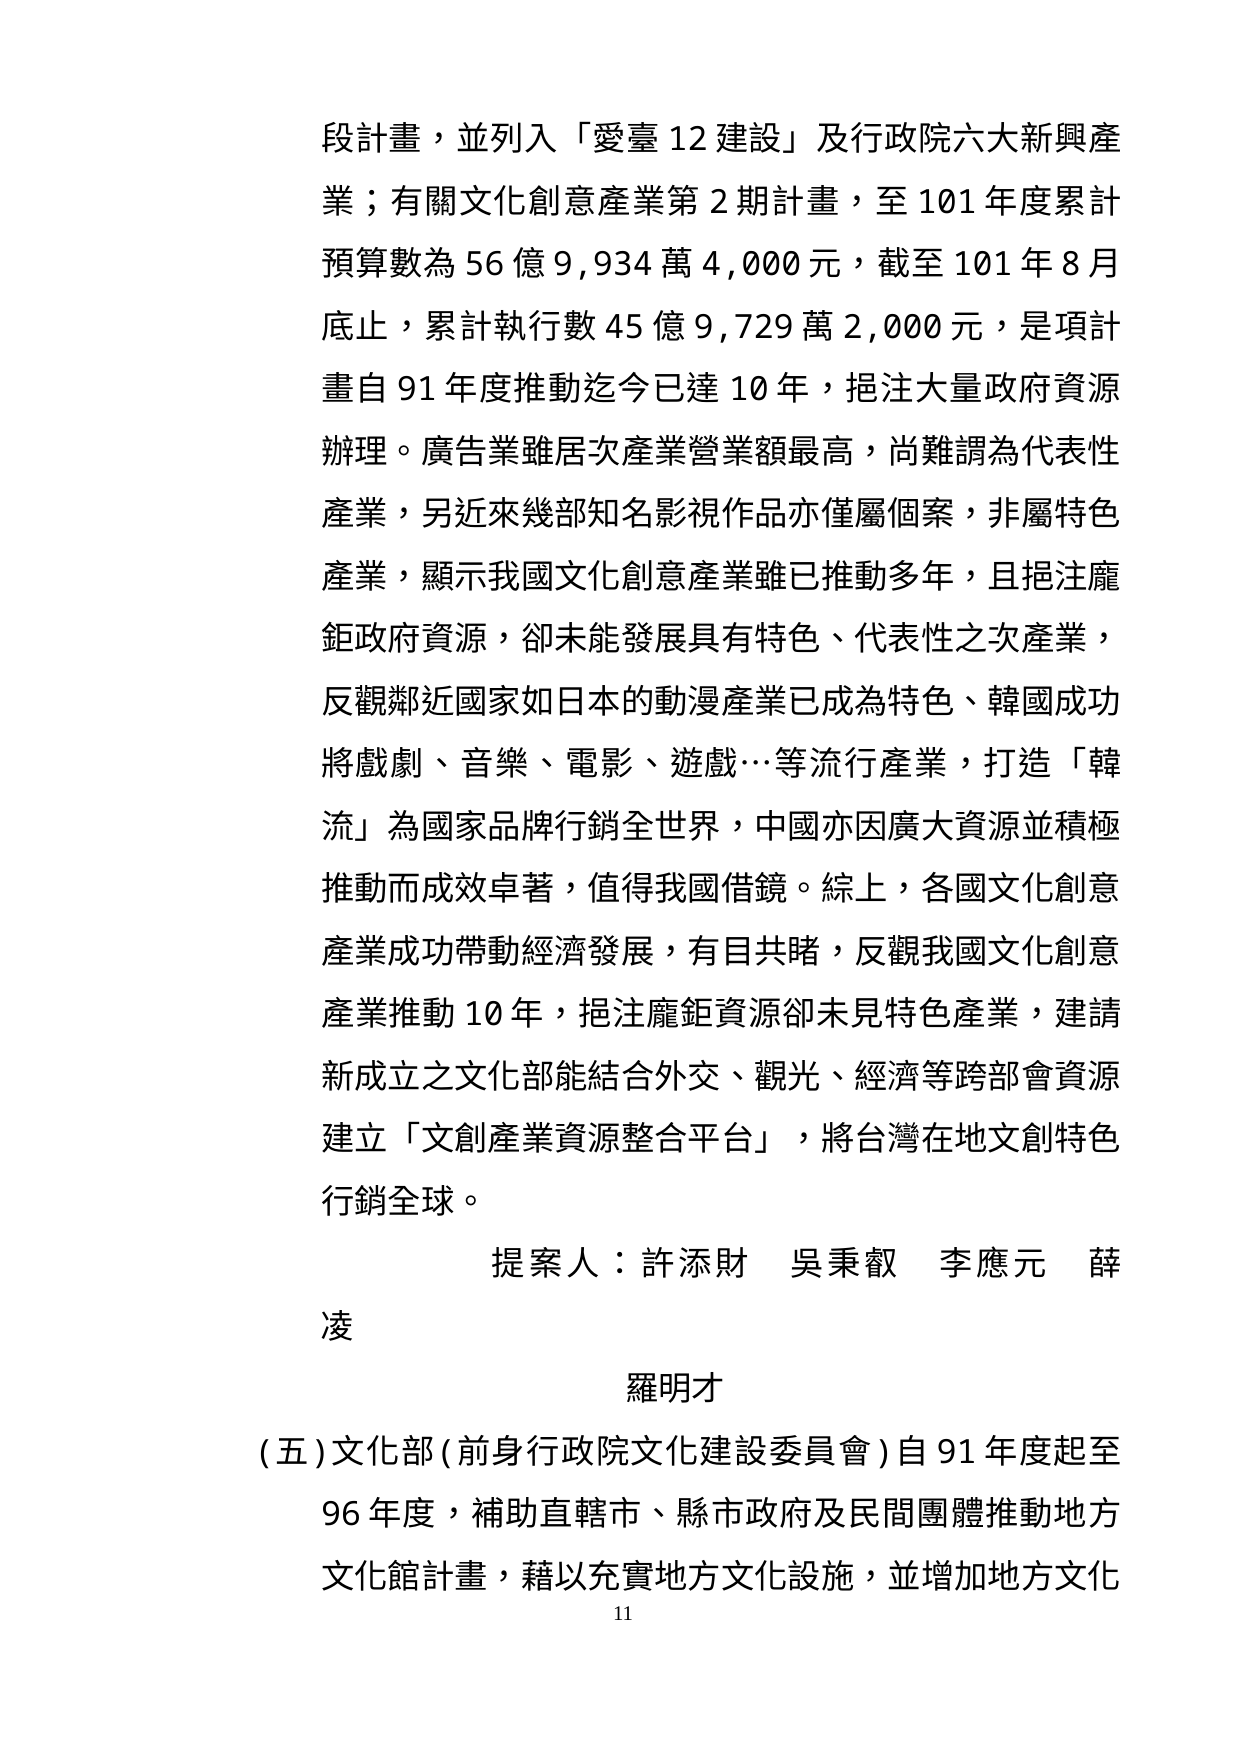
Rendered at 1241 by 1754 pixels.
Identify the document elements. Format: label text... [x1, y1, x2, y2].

text 提案人：許添財 吳秉叡 李應元 薛 凌 [321, 1219, 1122, 1344]
text 羅明才 [321, 1344, 1122, 1407]
text 段計畫，並列入「愛臺12建設」及行政院六大新興產業；有關文化創意產業第2期計畫，至101年度累計預算數為56億9,934萬4,000元，截至101年8月底止，累計執行數45億9,729萬2,000元，是項計畫自91年度推動迄今已達10年，挹注大量政府資源辦理。廣告業雖居次產業營業額最高，尚難謂為代表性產業，另近來幾部知名影視作品亦僅屬個案，非屬特色產業，顯示我國文化創意產業雖已推動多年，且挹注龐鉅政府資源，卻未能發展具有特色、代表性之次產業，反觀鄰近國家如日本的動漫產業已成為特色、韓國成功將戲劇、音樂、電影、遊戲…等流行產業，打造「韓流」為國家品牌行銷全世界，中國亦因廣大資源並積極推動而成效卓著，值得我國借鏡。綜上，各國文化創意產業成功帶動經濟發展，有目共睹，反觀我國文化創意產業推動10年，挹注龐鉅資源卻未見特色產業，建請新成立之文化部能結合外交、觀光、經濟等跨部會資源建立「文創產業資源整合平台」，將台灣在地文創特色行銷全球。 [254, 94, 1122, 1219]
text (五)文化部(前身行政院文化建設委員會)自91年度起至96年度，補助直轄市、縣市政府及民間團體推動地方文化館計畫，藉以充實地方文化設施，並增加地方文化 [254, 1407, 1122, 1594]
